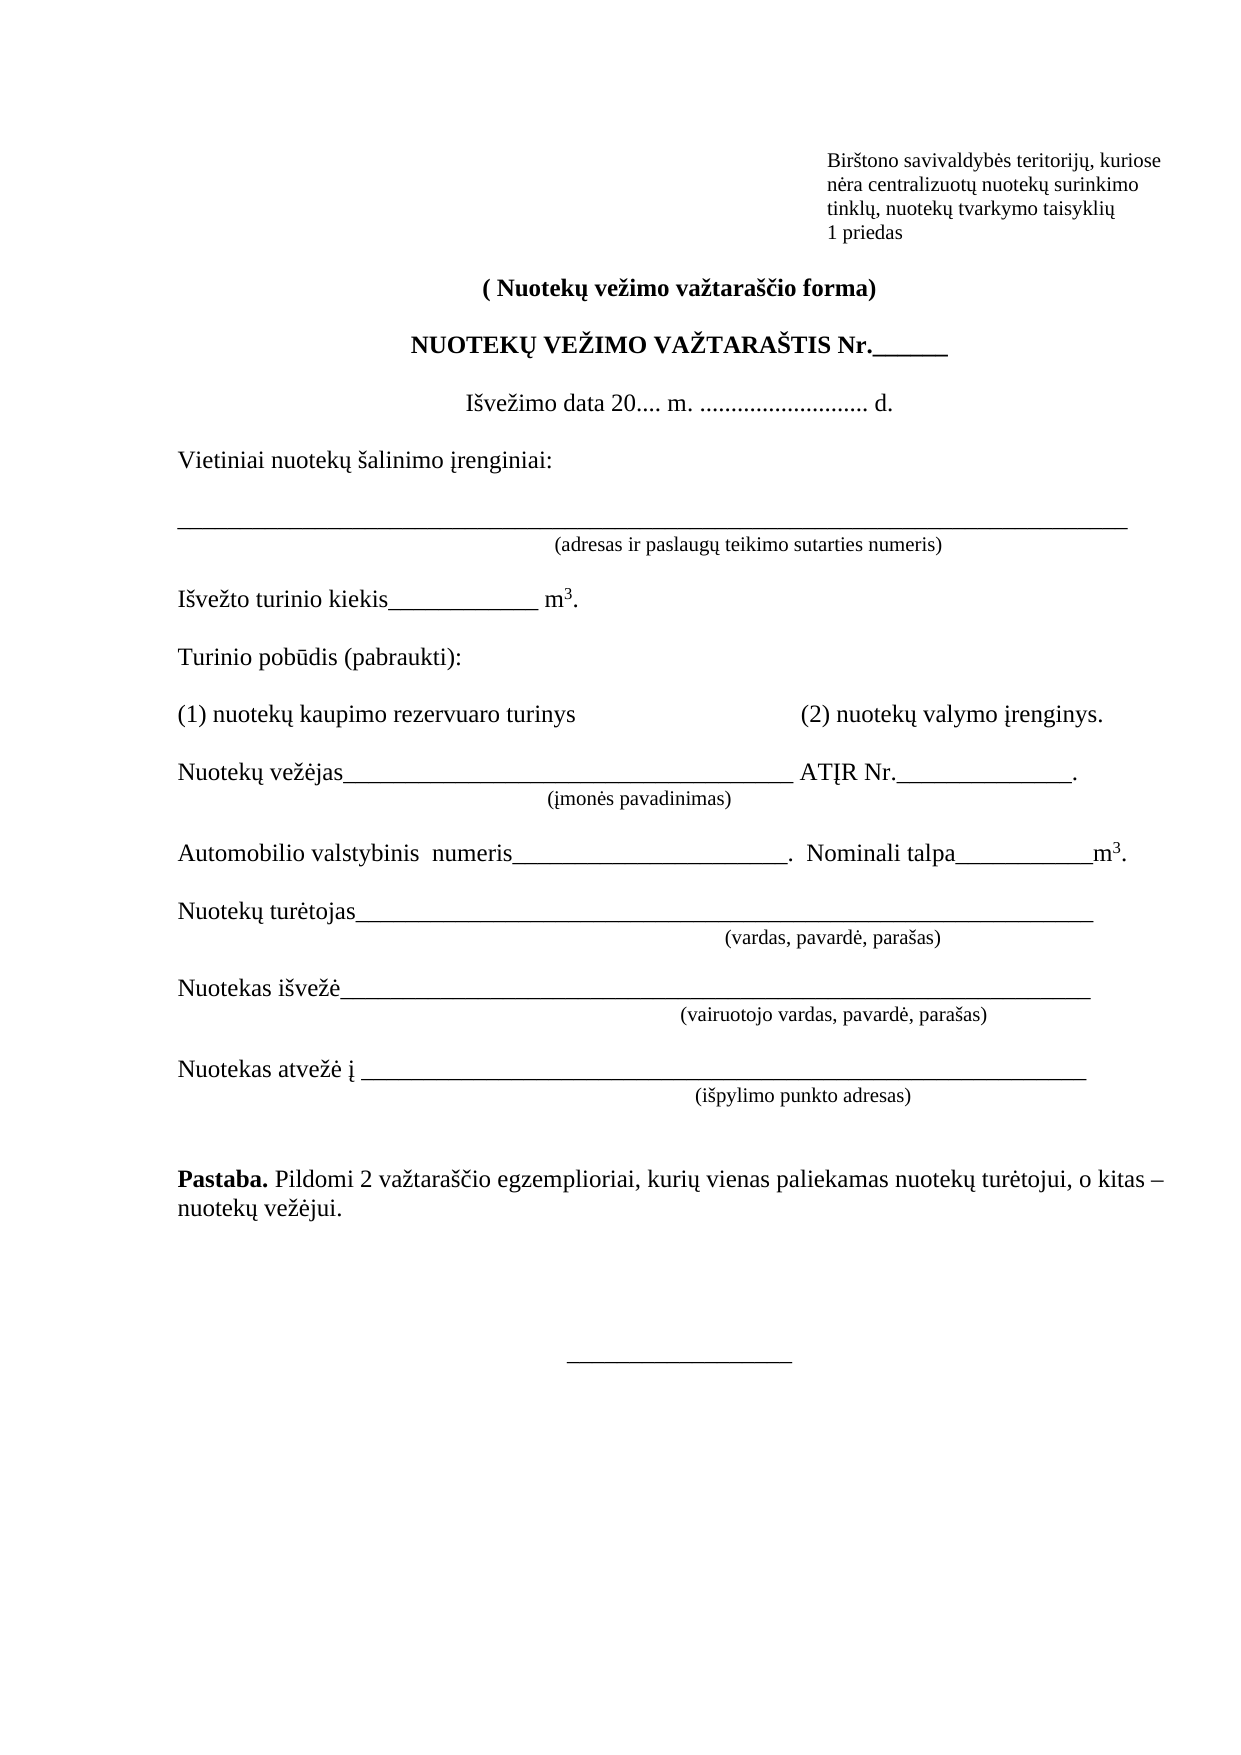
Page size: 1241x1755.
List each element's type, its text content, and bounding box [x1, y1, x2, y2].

text (išpylimo punkto adresas) [177, 1083, 1181, 1107]
text (įmonės pavadinimas) [177, 786, 1181, 809]
text Turinio pobūdis (pabraukti): [177, 642, 1181, 671]
text 1 priedas [827, 220, 1181, 244]
text NUOTEKŲ VEŽIMO VAŽTARAŠTIS Nr.______ [177, 330, 1181, 359]
text ____________________________________________________________________________ [177, 503, 1181, 531]
text Nuotekas išvežė____________________________________________________________ [177, 973, 1181, 1001]
text Birštono savivaldybės teritorijų, kuriose [827, 148, 1181, 172]
text Nuotekų turėtojas___________________________________________________________ [177, 896, 1181, 924]
text Išvežto turinio kiekis____________ m3. [177, 584, 1181, 613]
text (1) nuotekų kaupimo rezervuaro turinys (2) nuotekų valymo įrenginys. [177, 699, 1181, 728]
text Automobilio valstybinis numeris______________________. Nominali talpa___________m3. [177, 838, 1181, 867]
text __________________ [177, 1337, 1181, 1366]
text Pastaba. Pildomi 2 važtaraščio egzemplioriai, kurių vienas paliekamas nuotekų turėtojui, o kitas – nuotekų vežėjui. [177, 1164, 1181, 1222]
text ( Nuotekų vežimo važtaraščio forma) [177, 273, 1181, 301]
text Išvežimo data 20.... m. ........................... d. [177, 388, 1181, 416]
text Vietiniai nuotekų šalinimo įrenginiai: [177, 445, 1181, 474]
text tinklų, nuotekų tvarkymo taisyklių [827, 196, 1181, 220]
text (adresas ir paslaugų teikimo sutarties numeris) [177, 531, 1181, 556]
text (vairuotojo vardas, pavardė, parašas) [177, 1001, 1181, 1026]
text nėra centralizuotų nuotekų surinkimo [827, 172, 1181, 196]
text (vardas, pavardė, parašas) [177, 924, 1181, 949]
text Nuotekas atvežė į __________________________________________________________ [177, 1054, 1181, 1083]
text Nuotekų vežėjas____________________________________ ATĮR Nr.______________. [177, 757, 1181, 786]
